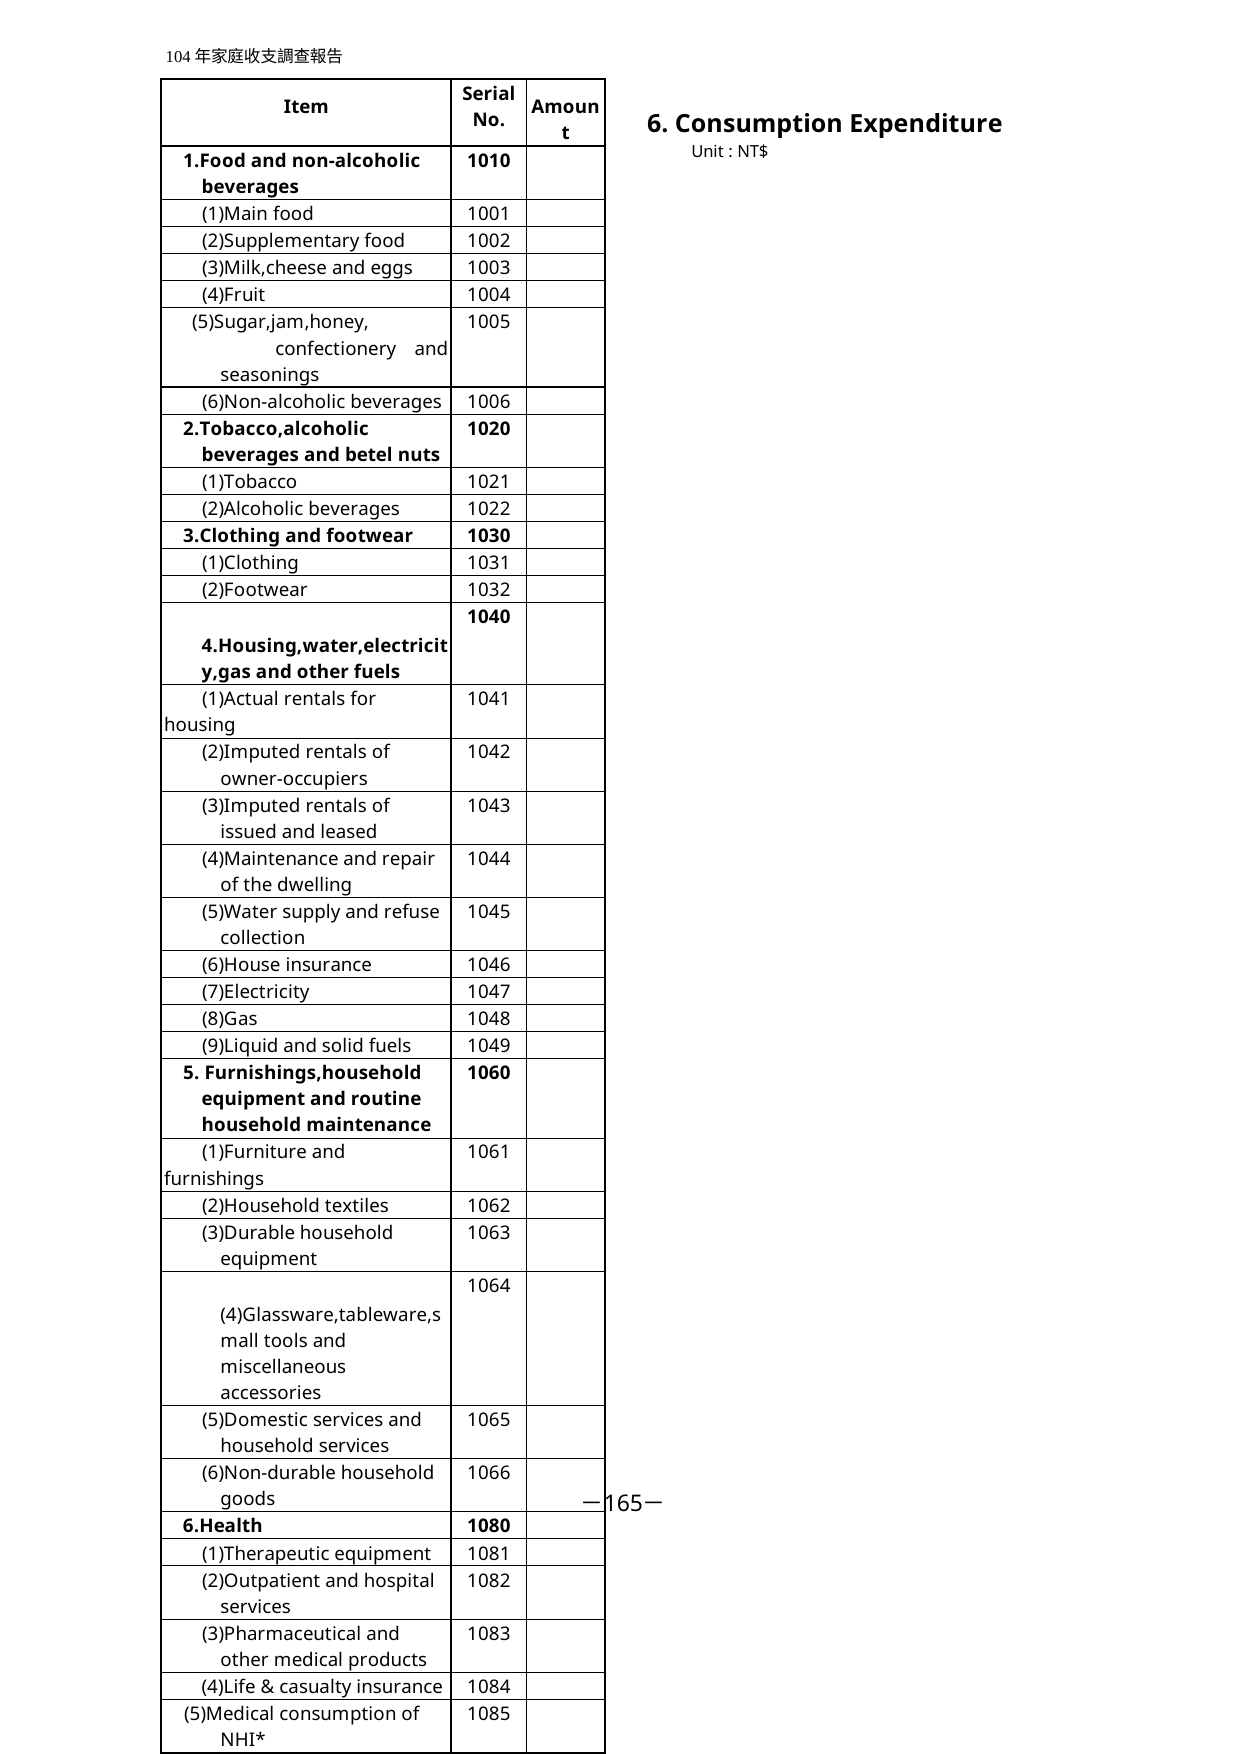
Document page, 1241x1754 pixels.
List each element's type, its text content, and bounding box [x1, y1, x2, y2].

table_cell 1006 [452, 388, 526, 413]
table_cell 4.Housing,water,electricity,gas and other fuels [162, 603, 450, 684]
table_cell 3.Clothing and footwear [162, 522, 450, 548]
table_cell 1063 [452, 1219, 526, 1271]
table_cell (7)Electricity [162, 978, 450, 1004]
table_cell [527, 200, 604, 226]
table_cell [527, 415, 604, 467]
table_cell 1001 [452, 200, 526, 226]
table_cell (2)Imputed rentals of owner-occupiers [162, 739, 450, 791]
table_cell [527, 1059, 604, 1137]
table_cell 1044 [452, 845, 526, 897]
table_cell 1065 [452, 1406, 526, 1458]
table_cell 1084 [452, 1673, 526, 1699]
table_cell (1)Furniture and furnishings [162, 1139, 450, 1191]
table_cell 1021 [452, 468, 526, 494]
table_cell (4)Fruit [162, 281, 450, 307]
table_cell (1)Therapeutic equipment [162, 1539, 450, 1565]
table_cell 1080 [452, 1512, 526, 1538]
table_cell (3)Durable household equipment [162, 1219, 450, 1271]
table_cell (5)Water supply and refuse collection [162, 898, 450, 950]
table_cell [527, 978, 604, 1004]
table_cell [527, 792, 604, 844]
table_cell [527, 1539, 604, 1565]
table_cell 1060 [452, 1059, 526, 1137]
table_cell [527, 254, 604, 280]
table_cell (3)Imputed rentals of issued and leased [162, 792, 450, 844]
table_cell 5. Furnishings,household equipment and routine household maintenance [162, 1059, 450, 1137]
table_cell 1081 [452, 1539, 526, 1565]
table_cell (5)Medical consumption of NHI* [162, 1700, 450, 1752]
table_cell 1040 [452, 603, 526, 684]
table_cell [527, 281, 604, 307]
table_cell [527, 739, 604, 791]
table_cell [527, 1566, 604, 1618]
table_cell [527, 388, 604, 413]
table_cell (6)Non-durable household goods [162, 1459, 450, 1511]
table_cell 1066 [452, 1459, 526, 1511]
table_cell [527, 1032, 604, 1058]
table_cell 1085 [452, 1700, 526, 1752]
table_cell [527, 898, 604, 950]
table_cell [527, 1406, 604, 1458]
table_cell (5)Domestic services and household services [162, 1406, 450, 1458]
table_header Serial No. [452, 80, 526, 145]
table_cell [527, 495, 604, 521]
table_cell (4)Glassware,tableware,small tools and miscellaneous accessories [162, 1272, 450, 1405]
table_cell (9)Liquid and solid fuels [162, 1032, 450, 1058]
table_cell [527, 1219, 604, 1271]
table_cell (2)Household textiles [162, 1192, 450, 1218]
table_cell (6)House insurance [162, 951, 450, 977]
table_cell 1041 [452, 685, 526, 737]
table_cell (2)Supplementary food [162, 227, 450, 253]
table_cell (1)Actual rentals for housing [162, 685, 450, 737]
table_cell [527, 845, 604, 897]
table_cell [527, 522, 604, 548]
table_cell 1064 [452, 1272, 526, 1405]
table_cell [527, 1673, 604, 1699]
table_cell (1)Clothing [162, 549, 450, 575]
table_cell 1031 [452, 549, 526, 575]
table_cell 1030 [452, 522, 526, 548]
table_cell 1047 [452, 978, 526, 1004]
table_cell 2.Tobacco,alcoholic beverages and betel nuts [162, 415, 450, 467]
table_cell [527, 951, 604, 977]
table_cell (4)Life & casualty insurance [162, 1673, 450, 1699]
table_cell 1083 [452, 1620, 526, 1672]
table_cell 1042 [452, 739, 526, 791]
table_cell (1)Main food [162, 200, 450, 226]
table_cell (4)Maintenance and repair of the dwelling [162, 845, 450, 897]
table_cell 1.Food and non-alcoholic beverages [162, 147, 450, 199]
table_cell [527, 1139, 604, 1191]
table_cell [527, 1700, 604, 1752]
table_cell (2)Outpatient and hospital services [162, 1566, 450, 1618]
table_cell (2)Alcoholic beverages [162, 495, 450, 521]
table_cell [527, 308, 604, 386]
table_cell 1003 [452, 254, 526, 280]
table_cell (5)Sugar,jam,honey, confectionery and seasonings [162, 308, 450, 386]
table_cell 1046 [452, 951, 526, 977]
table_header Item [162, 80, 450, 145]
table_cell (8)Gas [162, 1005, 450, 1031]
table_cell 6.Health [162, 1512, 450, 1538]
text 6. Consumption Expenditure Unit : NT$ [606, 113, 1081, 163]
table_cell 1082 [452, 1566, 526, 1618]
table_cell (1)Tobacco [162, 468, 450, 494]
table_cell [527, 576, 604, 602]
table_cell (3)Milk,cheese and eggs [162, 254, 450, 280]
table_cell 1043 [452, 792, 526, 844]
table_cell 1005 [452, 308, 526, 386]
table_cell [527, 1272, 604, 1405]
table_cell 1061 [452, 1139, 526, 1191]
table_cell 1020 [452, 415, 526, 467]
table_cell (3)Pharmaceutical and other medical products [162, 1620, 450, 1672]
table_header Amount [527, 80, 604, 145]
table_cell [527, 468, 604, 494]
table_cell 1010 [452, 147, 526, 199]
table_cell [527, 685, 604, 737]
table_cell (2)Footwear [162, 576, 450, 602]
table_cell [527, 1459, 604, 1511]
table_cell 1049 [452, 1032, 526, 1058]
table_cell [527, 147, 604, 199]
table_cell 1045 [452, 898, 526, 950]
table_cell 1062 [452, 1192, 526, 1218]
table_cell [527, 227, 604, 253]
table_cell 1002 [452, 227, 526, 253]
table_cell 1032 [452, 576, 526, 602]
table_cell [527, 1512, 604, 1538]
table_cell [527, 603, 604, 684]
table_cell (6)Non-alcoholic beverages [162, 388, 450, 413]
table_cell 1022 [452, 495, 526, 521]
table_cell 1004 [452, 281, 526, 307]
table_cell [527, 1620, 604, 1672]
table_cell [527, 549, 604, 575]
table_cell 1048 [452, 1005, 526, 1031]
table_cell [527, 1192, 604, 1218]
table_cell [527, 1005, 604, 1031]
